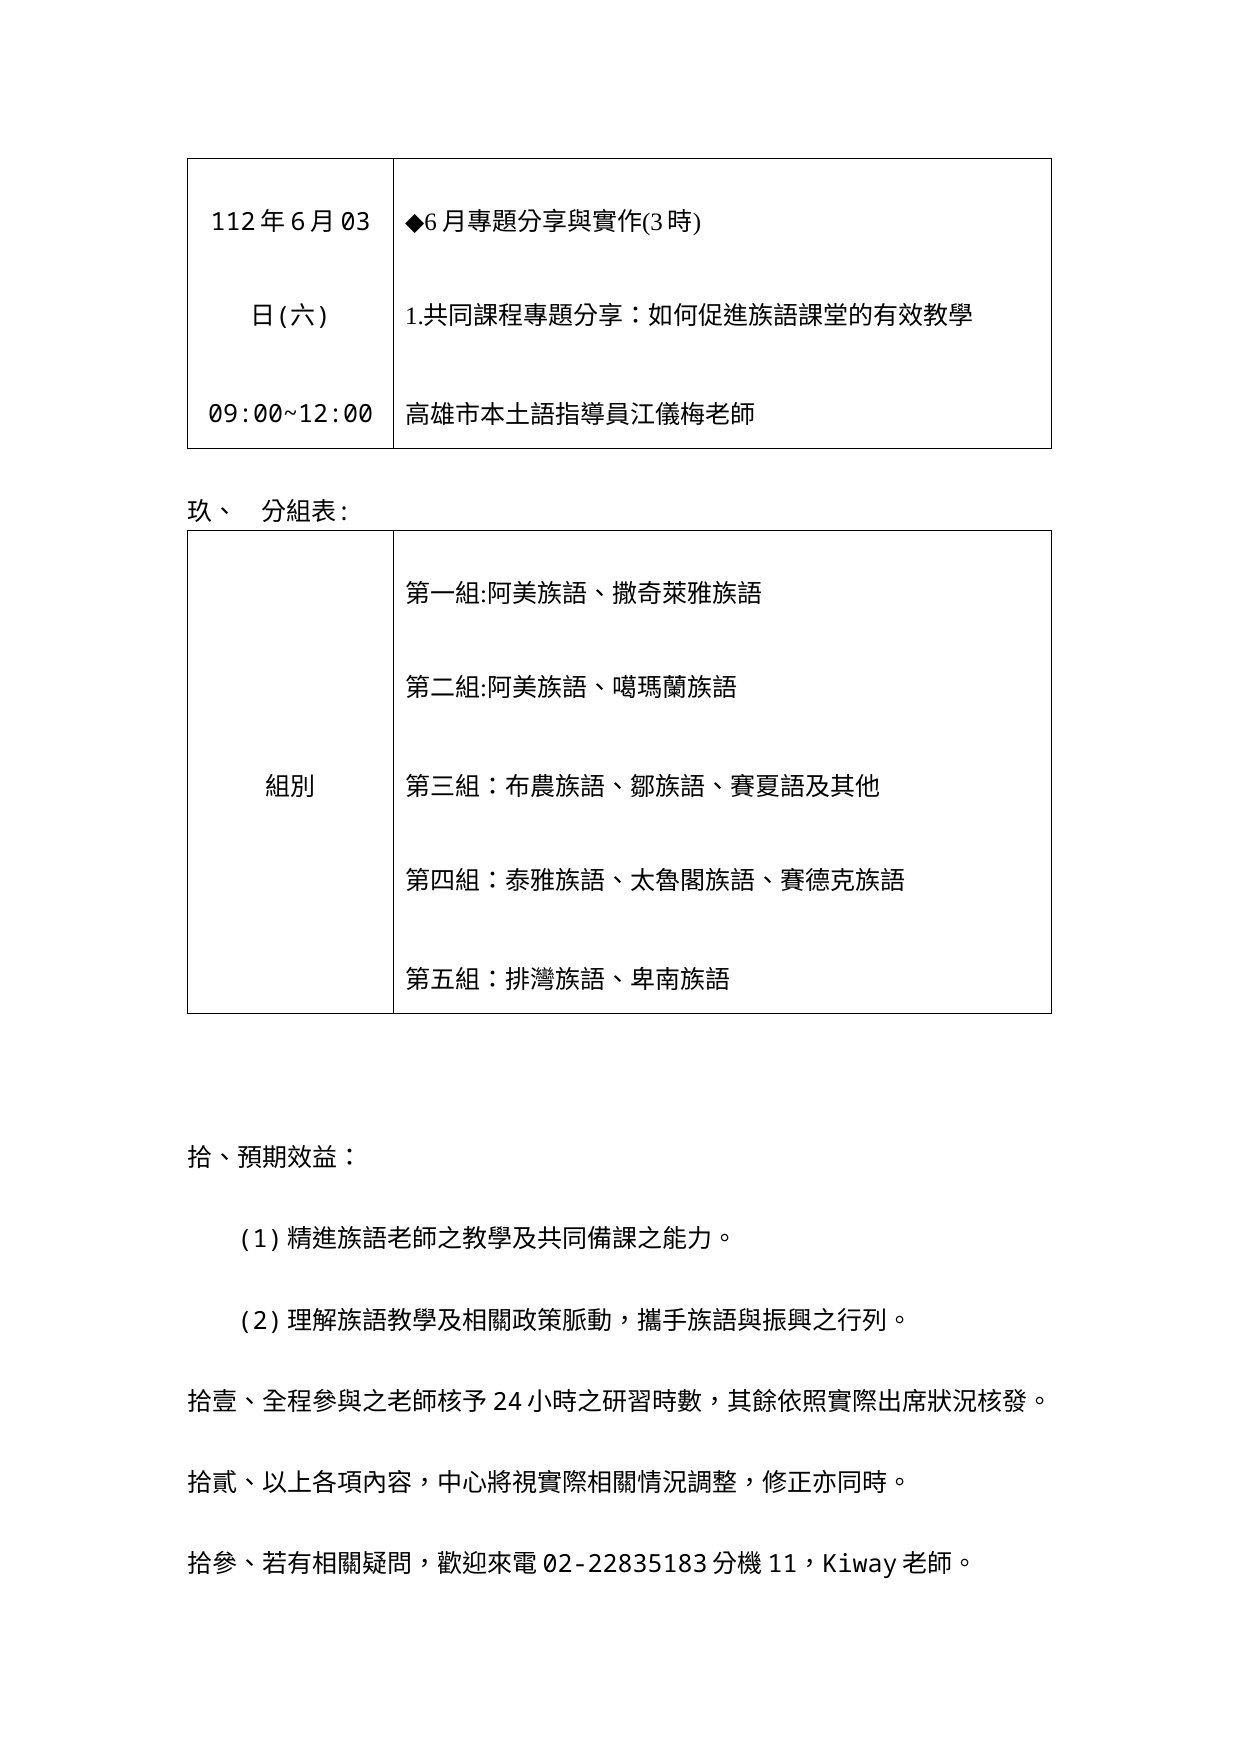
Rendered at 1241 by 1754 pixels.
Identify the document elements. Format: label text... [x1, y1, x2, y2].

list 理解族語教學及相關政策脈動，攜手族語與振興之行列。 [237, 1277, 1053, 1339]
text 拾、預期效益： [187, 1114, 1053, 1177]
table_cell 112年6月03日(六) 09:00~12:00 [188, 159, 393, 448]
table_cell ◆6月專題分享與實作(3時) 1.共同課程專題分享：如何促進族語課堂的有效教學 高雄市本土語指導員江儀梅老師 [394, 159, 1051, 448]
table_header 第一組:阿美族語、撒奇萊雅族語 第二組:阿美族語、噶瑪蘭族語 第三組：布農族語、鄒族語、賽夏語及其他 第四組：泰雅族語、太魯閣族語、賽德克族語 第五組：排灣族語、卑南族語 [394, 531, 1051, 1013]
list 精進族語老師之教學及共同備課之能力。 [237, 1195, 1053, 1258]
text 拾壹、全程參與之老師核予24小時之研習時數，其餘依照實際出席狀況核發。 [187, 1358, 1053, 1420]
list 分組表: [187, 468, 1053, 530]
text 拾參、若有相關疑問，歡迎來電02-22835183分機11，Kiway老師。 [187, 1520, 1053, 1583]
table_header 組別 [188, 531, 393, 1013]
text 拾貳、以上各項內容，中心將視實際相關情況調整，修正亦同時。 [187, 1439, 1053, 1502]
